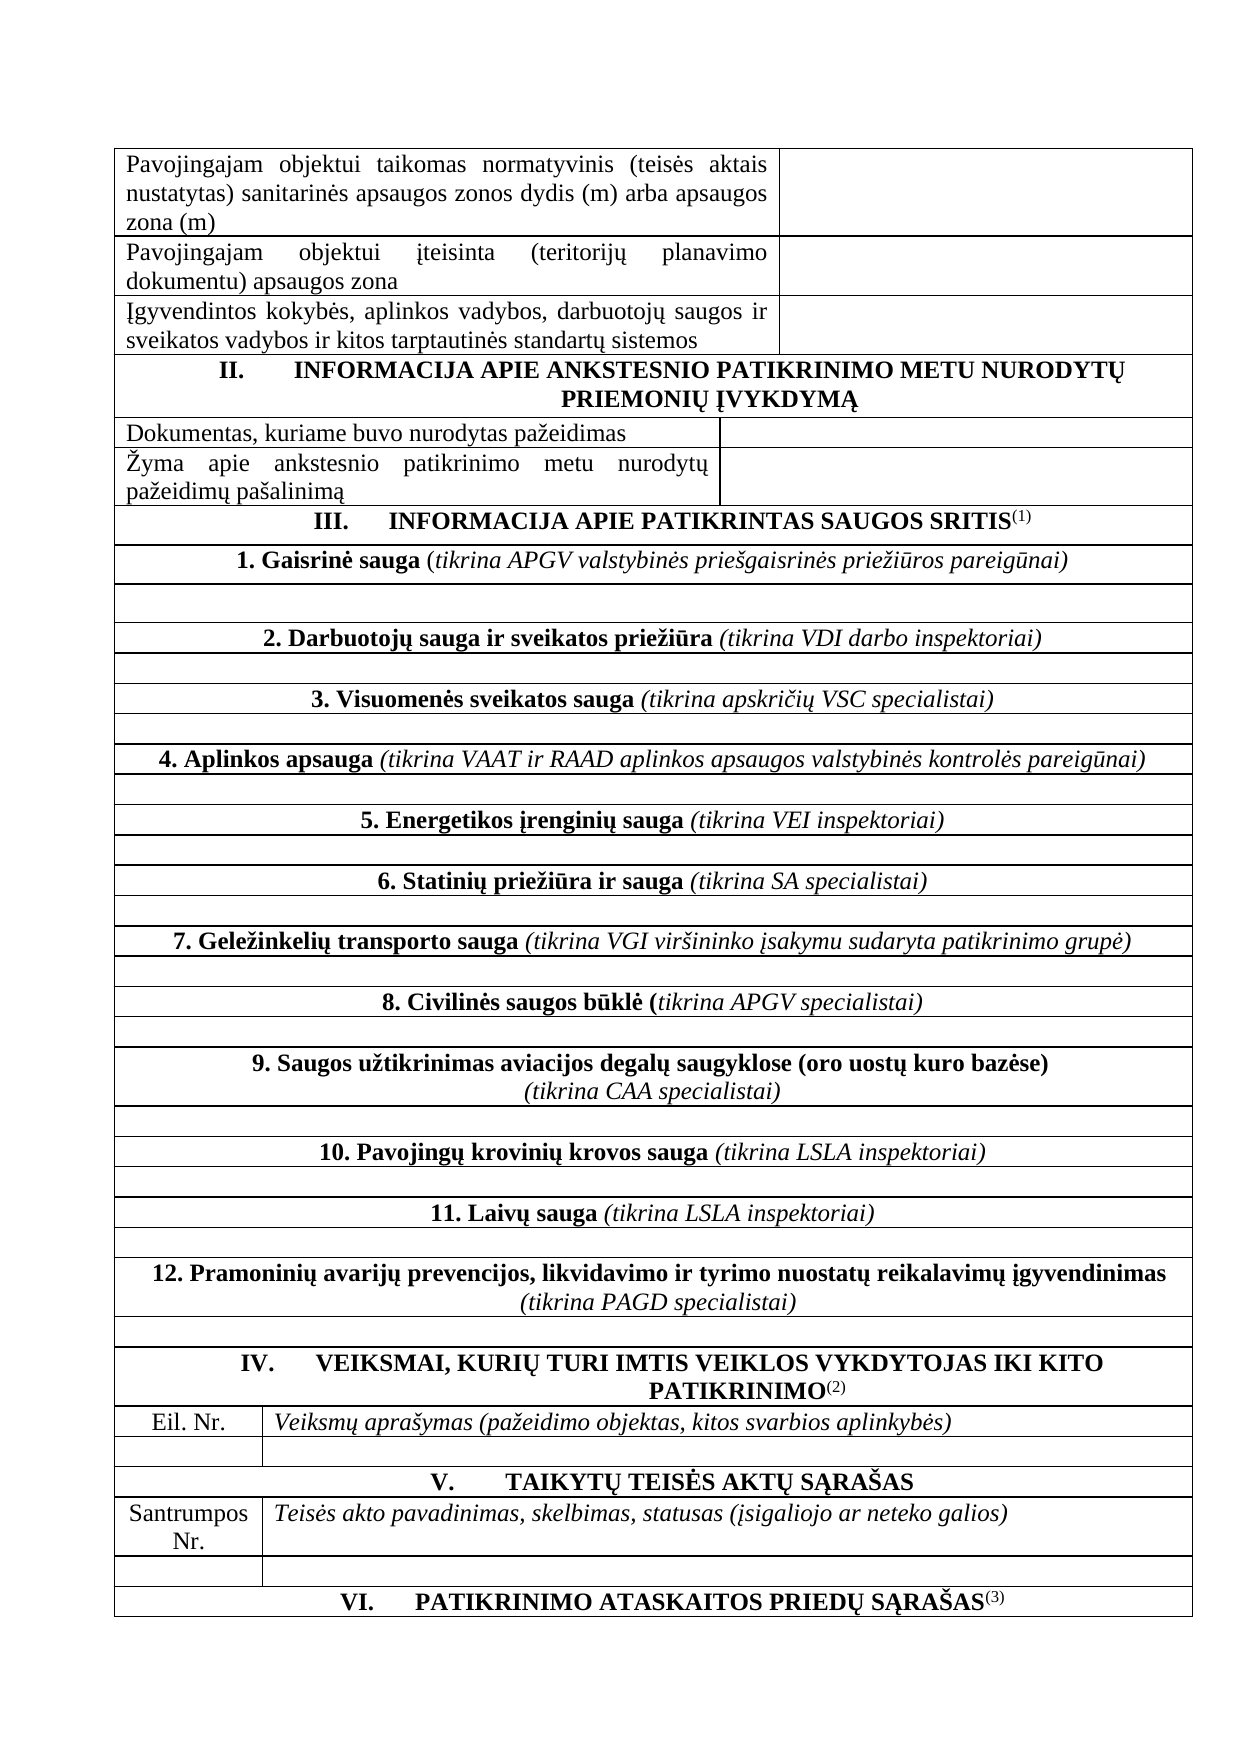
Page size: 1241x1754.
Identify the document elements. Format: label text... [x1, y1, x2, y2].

table_cell [115, 1228, 1192, 1257]
table_cell [115, 836, 1192, 864]
table_cell [115, 1557, 262, 1586]
table_cell [115, 1017, 1192, 1046]
table_cell [780, 296, 1192, 353]
table_cell 11. Laivų sauga (tikrina LSLA inspektoriai) [115, 1198, 1192, 1226]
table_cell [780, 237, 1192, 294]
table_cell 8. Civilinės saugos būklė (tikrina APGV specialistai) [115, 987, 1192, 1016]
table_cell [115, 775, 1192, 804]
table_cell 3. Visuomenės sveikatos sauga (tikrina apskričių VSC specialistai) [115, 684, 1192, 713]
table_cell [263, 1557, 1192, 1586]
table_cell 1. Gaisrinė sauga (tikrina APGV valstybinės priešgaisrinės priežiūros pareigūnai) [115, 546, 1192, 583]
table_cell Santrumpos Nr. [115, 1498, 262, 1555]
table_cell Pavojingajam objektui taikomas normatyvinis (teisės aktais nustatytas) sanitarinės apsaugos zonos dydis (m) arba apsaugos zona (m) [115, 149, 779, 235]
table_cell 7. Geležinkelių transporto sauga (tikrina VGI viršininko įsakymu sudaryta patikrinimo grupė) [115, 927, 1192, 955]
table_cell II. INFORMACIJA APIE ANKSTESNIO PATIKRINIMO METU NURODYTŲ PRIEMONIŲ ĮVYKDYMĄ [115, 355, 1192, 417]
table_cell VI. PATIKRINIMO ATASKAITOS PRIEDŲ SĄRAŠAS(3) [115, 1587, 1192, 1616]
table_cell 6. Statinių priežiūra ir sauga (tikrina SA specialistai) [115, 866, 1192, 894]
table_cell [115, 896, 1192, 925]
table_cell Pavojingajam objektui įteisinta (teritorijų planavimo dokumentu) apsaugos zona [115, 237, 779, 294]
table_cell Teisės akto pavadinimas, skelbimas, statusas (įsigaliojo ar neteko galios) [263, 1498, 1192, 1555]
table_cell 2. Darbuotojų sauga ir sveikatos priežiūra (tikrina VDI darbo inspektoriai) [115, 623, 1192, 652]
table_cell 10. Pavojingų krovinių krovos sauga (tikrina LSLA inspektoriai) [115, 1137, 1192, 1166]
table_cell Žyma apie ankstesnio patikrinimo metu nurodytų pažeidimų pašalinimą [115, 448, 719, 505]
table_cell [780, 149, 1192, 235]
table_cell Įgyvendintos kokybės, aplinkos vadybos, darbuotojų saugos ir sveikatos vadybos ir kitos tarptautinės standartų sistemos [115, 296, 779, 353]
table_cell [115, 1167, 1192, 1196]
table_cell [115, 957, 1192, 986]
table_cell [721, 448, 1192, 505]
table_cell [263, 1437, 1192, 1466]
table_cell 5. Energetikos įrenginių sauga (tikrina VEI inspektoriai) [115, 805, 1192, 834]
table_cell V. TAIKYTŲ TEISĖS AKTŲ SĄRAŠAS [115, 1467, 1192, 1496]
table_cell [115, 585, 1192, 622]
table_cell Eil. Nr. [115, 1407, 262, 1436]
table_cell [721, 418, 1192, 447]
table_cell [115, 1107, 1192, 1136]
table_cell [115, 654, 1192, 682]
table_cell 12. Pramoninių avarijų prevencijos, likvidavimo ir tyrimo nuostatų reikalavimų įgyvendinimas (tikrina PAGD specialistai) [115, 1258, 1192, 1316]
table_cell [115, 1437, 262, 1466]
table_cell IV. VEIKSMAI, KURIŲ TURI IMTIS VEIKLOS VYKDYTOJAS IKI KITO PATIKRINIMO(2) [115, 1348, 1192, 1405]
table_cell [115, 1317, 1192, 1346]
table_cell III. INFORMACIJA APIE PATIKRINTAS SAUGOS SRITIS(1) [115, 506, 1192, 544]
table_cell Veiksmų aprašymas (pažeidimo objektas, kitos svarbios aplinkybės) [263, 1407, 1192, 1436]
table_cell 9. Saugos užtikrinimas aviacijos degalų saugyklose (oro uostų kuro bazėse) (tikrina CAA specialistai) [115, 1048, 1192, 1105]
table_cell Dokumentas, kuriame buvo nurodytas pažeidimas [115, 418, 719, 447]
table_cell [115, 714, 1192, 743]
table_cell 4. Aplinkos apsauga (tikrina VAAT ir RAAD aplinkos apsaugos valstybinės kontrolės pareigūnai) [115, 745, 1192, 773]
